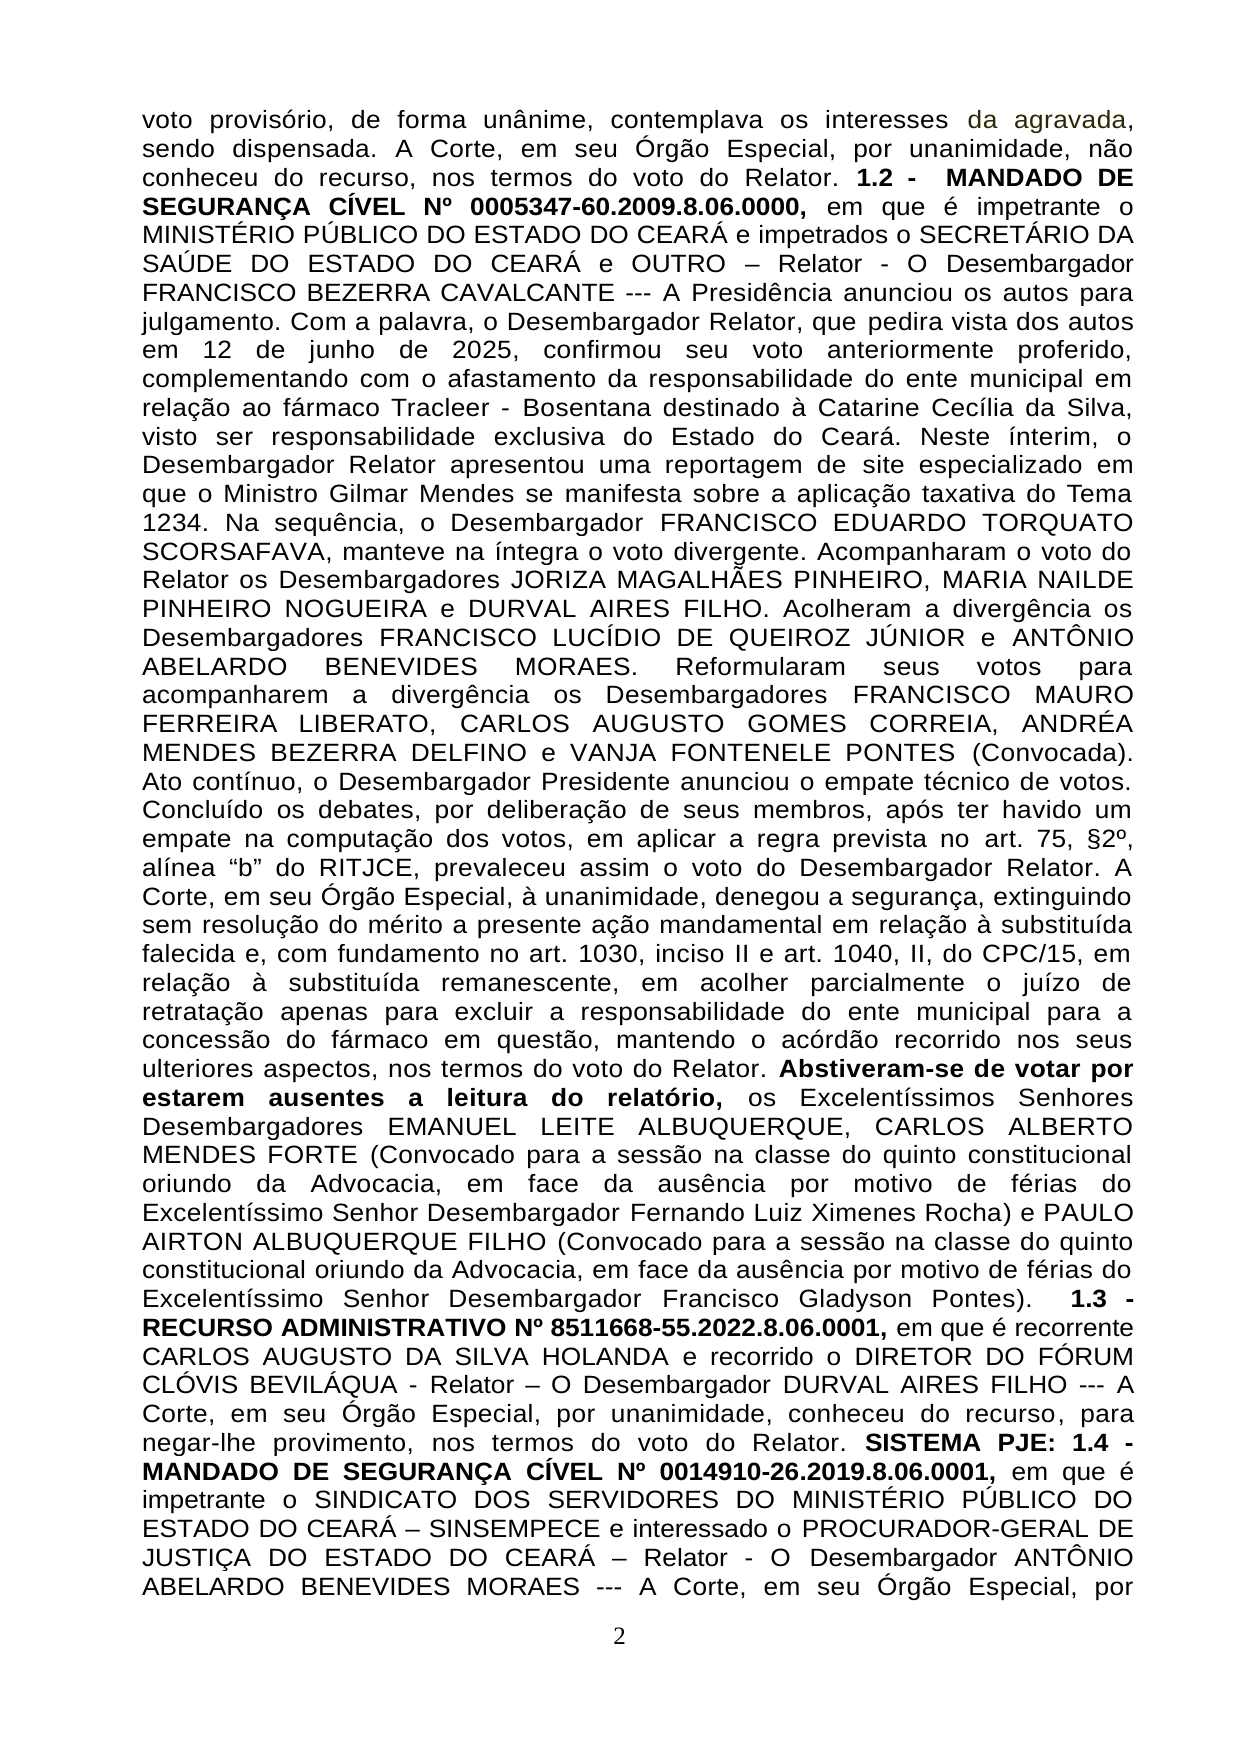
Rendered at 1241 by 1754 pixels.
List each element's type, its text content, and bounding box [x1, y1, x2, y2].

text voto provisório, de forma unânime, contemplava os interesses da agravada, sendo dispensada. A Corte, em seu Órgão Especial, por unanimidade, não conheceu do recurso, nos termos do voto do Relator. 1.2 - MANDADO DE SEGURANÇA CÍVEL Nº 0005347-60.2009.8.06.0000, em que é impetrante o MINISTÉRIO PÚBLICO DO ESTADO DO CEARÁ e impetrados o SECRETÁRIO DA SAÚDE DO ESTADO DO CEARÁ e OUTRO – Relator - O Desembargador FRANCISCO BEZERRA CAVALCANTE --- A Presidência anunciou os autos para julgamento. Com a palavra, o Desembargador Relator, que pedira vista dos autos em 12 de junho de 2025, confirmou seu voto anteriormente proferido, complementando com o afastamento da responsabilidade do ente municipal em relação ao fármaco Tracleer - Bosentana destinado à Catarine Cecília da Silva, visto ser responsabilidade exclusiva do Estado do Ceará. Neste ínterim, o Desembargador Relator apresentou uma reportagem de site especializado em que o Ministro Gilmar Mendes se manifesta sobre a aplicação taxativa do Tema 1234. Na sequência, o Desembargador FRANCISCO EDUARDO TORQUATO SCORSAFAVA, manteve na íntegra o voto divergente. Acompanharam o voto do Relator os Desembargadores JORIZA MAGALHÃES PINHEIRO, MARIA NAILDE PINHEIRO NOGUEIRA e DURVAL AIRES FILHO. Acolheram a divergência os Desembargadores FRANCISCO LUCÍDIO DE QUEIROZ JÚNIOR e ANTÔNIO ABELARDO BENEVIDES MORAES. Reformularam seus votos para acompanharem a divergência os Desembargadores FRANCISCO MAURO FERREIRA LIBERATO, CARLOS AUGUSTO GOMES CORREIA, ANDRÉA MENDES BEZERRA DELFINO e VANJA FONTENELE PONTES (Convocada). Ato contínuo, o Desembargador Presidente anunciou o empate técnico de votos. Concluído os debates, por deliberação de seus membros, após ter havido um empate na computação dos votos, em aplicar a regra prevista no art. 75, §2º, alínea “b” do RITJCE, prevaleceu assim o voto do Desembargador Relator. A Corte, em seu Órgão Especial, à unanimidade, denegou a segurança, extinguindo sem resolução do mérito a presente ação mandamental em relação à substituída falecida e, com fundamento no art. 1030, inciso II e art. 1040, II, do CPC/15, em relação à substituída remanescente, em acolher parcialmente o juízo de retratação apenas para excluir a responsabilidade do ente municipal para a concessão do fármaco em questão, mantendo o acórdão recorrido nos seus ulteriores aspectos, nos termos do voto do Relator. Abstiveram-se de votar por estarem ausentes a leitura do relatório, os Excelentíssimos Senhores Desembargadores EMANUEL LEITE ALBUQUERQUE, CARLOS ALBERTO MENDES FORTE (Convocado para a sessão na classe do quinto constitucional oriundo da Advocacia, em face da ausência por motivo de férias do Excelentíssimo Senhor Desembargador Fernando Luiz Ximenes Rocha) e PAULO AIRTON ALBUQUERQUE FILHO (Convocado para a sessão na classe do quinto constitucional oriundo da Advocacia, em face da ausência por motivo de férias do Excelentíssimo Senhor Desembargador Francisco Gladyson Pontes). 1.3 - RECURSO ADMINISTRATIVO Nº 8511668-55.2022.8.06.0001, em que é recorrente CARLOS AUGUSTO DA SILVA HOLANDA e recorrido o DIRETOR DO FÓRUM CLÓVIS BEVILÁQUA - Relator – O Desembargador DURVAL AIRES FILHO --- A Corte, em seu Órgão Especial, por unanimidade, conheceu do recurso, para negar-lhe provimento, nos termos do voto do Relator. SISTEMA PJE: 1.4 - MANDADO DE SEGURANÇA CÍVEL Nº 0014910-26.2019.8.06.0001, em que é impetrante o SINDICATO DOS SERVIDORES DO MINISTÉRIO PÚBLICO DO ESTADO DO CEARÁ – SINSEMPECE e interessado o PROCURADOR-GERAL DE JUSTIÇA DO ESTADO DO CEARÁ – Relator - O Desembargador ANTÔNIO ABELARDO BENEVIDES MORAES --- A Corte, em seu Órgão Especial, por [142, 105, 1134, 1600]
